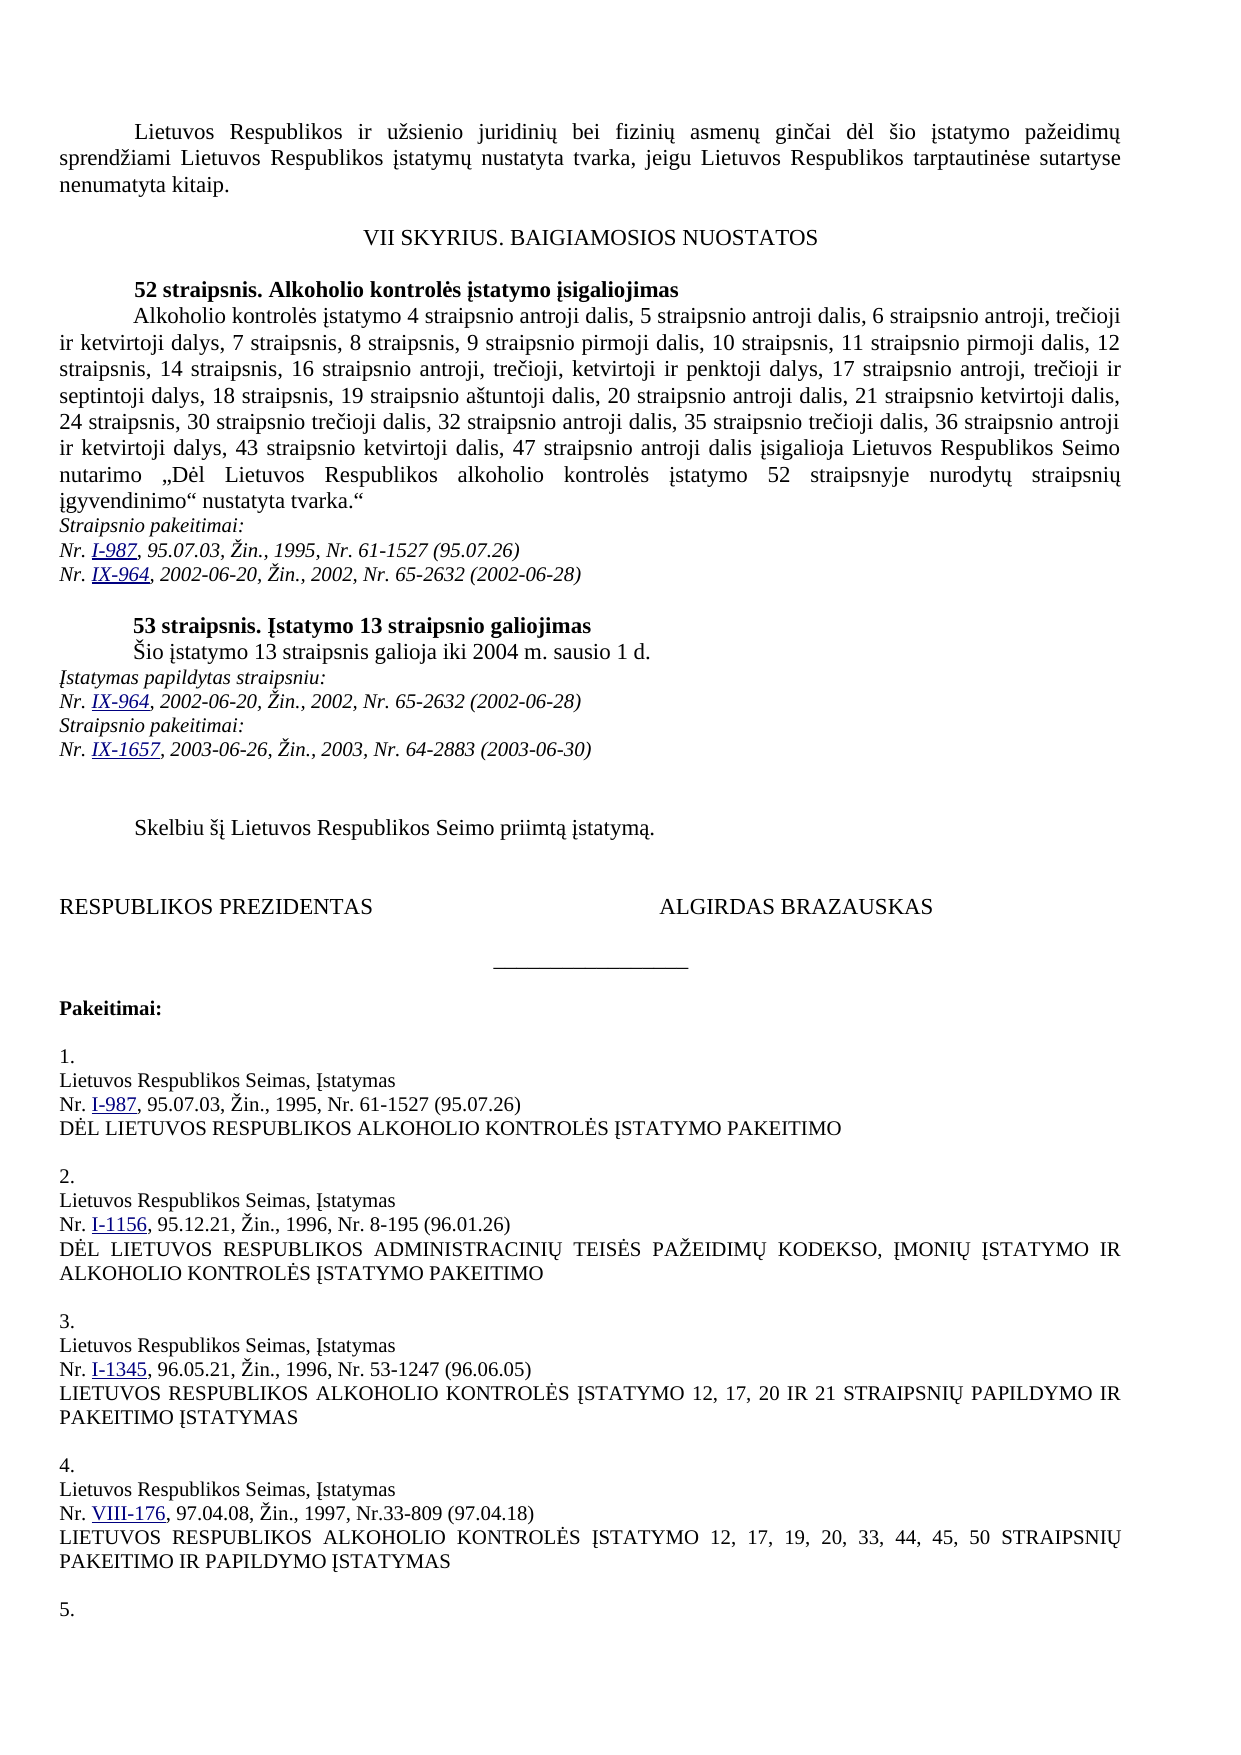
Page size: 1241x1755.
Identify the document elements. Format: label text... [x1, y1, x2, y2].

text Pakeitimai: [59, 996, 1122, 1020]
text Nr. IX-964, 2002-06-20, Žin., 2002, Nr. 65-2632 (2002-06-28) [59, 689, 1122, 713]
text 3. [59, 1309, 1122, 1333]
text Nr. VIII-176, 97.04.08, Žin., 1997, Nr.33-809 (97.04.18) [59, 1501, 1122, 1525]
text Nr. I-987, 95.07.03, Žin., 1995, Nr. 61-1527 (95.07.26) [59, 537, 1122, 562]
text Nr. I-987, 95.07.03, Žin., 1995, Nr. 61-1527 (95.07.26) [59, 1092, 1122, 1116]
text Straipsnio pakeitimai: [59, 513, 1122, 537]
text Nr. IX-964, 2002-06-20, Žin., 2002, Nr. 65-2632 (2002-06-28) [59, 562, 1122, 586]
text 2. [59, 1164, 1122, 1188]
text 4. [59, 1453, 1122, 1477]
text Alkoholio kontrolės įstatymo 4 straipsnio antroji dalis, 5 straipsnio antroji dalis, 6 straipsnio antroji, trečioji ir ketvirtoji dalys, 7 straipsnis, 8 straipsnis, 9 straipsnio pirmoji dalis, 10 straipsnis, 11 straipsnio pirmoji dalis, 12 straipsnis, 14 straipsnis, 16 straipsnio antroji, trečioji, ketvirtoji ir penktoji dalys, 17 straipsnio antroji, trečioji ir septintoji dalys, 18 straipsnis, 19 straipsnio aštuntoji dalis, 20 straipsnio antroji dalis, 21 straipsnio ketvirtoji dalis, 24 straipsnis, 30 straipsnio trečioji dalis, 32 straipsnio antroji dalis, 35 straipsnio trečioji dalis, 36 straipsnio antroji ir ketvirtoji dalys, 43 straipsnio ketvirtoji dalis, 47 straipsnio antroji dalis įsigalioja Lietuvos Respublikos Seimo nutarimo „Dėl Lietuvos Respublikos alkoholio kontrolės įstatymo 52 straipsnyje nurodytų straipsnių įgyvendinimo“ nustatyta tvarka.“ [59, 303, 1122, 513]
text 1. [59, 1044, 1122, 1068]
text Šio įstatymo 13 straipsnis galioja iki 2004 m. sausio 1 d. [59, 638, 1122, 665]
text Lietuvos Respublikos ir užsienio juridinių bei fizinių asmenų ginčai dėl šio įstatymo pažeidimų sprendžiami Lietuvos Respublikos įstatymų nustatyta tvarka, jeigu Lietuvos Respublikos tarptautinėse sutartyse nenumatyta kitaip. [59, 118, 1122, 197]
text DĖL LIETUVOS RESPUBLIKOS ADMINISTRACINIŲ TEISĖS PAŽEIDIMŲ KODEKSO, ĮMONIŲ ĮSTATYMO IR ALKOHOLIO KONTROLĖS ĮSTATYMO PAKEITIMO [59, 1236, 1122, 1284]
text LIETUVOS RESPUBLIKOS ALKOHOLIO KONTROLĖS ĮSTATYMO 12, 17, 19, 20, 33, 44, 45, 50 STRAIPSNIŲ PAKEITIMO IR PAPILDYMO ĮSTATYMAS [59, 1525, 1122, 1573]
text 52 straipsnis. Alkoholio kontrolės įstatymo įsigaliojimas [59, 276, 1122, 303]
text VII SKYRIUS. BAIGIAMOSIOS NUOSTATOS [59, 223, 1122, 250]
text _________________ [59, 945, 1122, 972]
text DĖL LIETUVOS RESPUBLIKOS ALKOHOLIO KONTROLĖS ĮSTATYMO PAKEITIMO [59, 1116, 1122, 1140]
text Skelbiu šį Lietuvos Respublikos Seimo priimtą įstatymą. [59, 814, 1122, 840]
text Straipsnio pakeitimai: [59, 713, 1122, 737]
text Lietuvos Respublikos Seimas, Įstatymas [59, 1188, 1122, 1212]
text Lietuvos Respublikos Seimas, Įstatymas [59, 1333, 1122, 1357]
text LIETUVOS RESPUBLIKOS ALKOHOLIO KONTROLĖS ĮSTATYMO 12, 17, 20 IR 21 STRAIPSNIŲ PAPILDYMO IR PAKEITIMO ĮSTATYMAS [59, 1381, 1122, 1429]
text Įstatymas papildytas straipsniu: [59, 665, 1122, 689]
text Lietuvos Respublikos Seimas, Įstatymas [59, 1068, 1122, 1092]
text 5. [59, 1597, 1122, 1621]
text Nr. IX-1657, 2003-06-26, Žin., 2003, Nr. 64-2883 (2003-06-30) [59, 737, 1122, 761]
text Nr. I-1156, 95.12.21, Žin., 1996, Nr. 8-195 (96.01.26) [59, 1212, 1122, 1236]
text 53 straipsnis. Įstatymo 13 straipsnio galiojimas [59, 612, 1122, 638]
text Nr. I-1345, 96.05.21, Žin., 1996, Nr. 53-1247 (96.06.05) [59, 1357, 1122, 1381]
text Lietuvos Respublikos Seimas, Įstatymas [59, 1477, 1122, 1501]
text RESPUBLIKOS PREZIDENTAS ALGIRDAS BRAZAUSKAS [59, 893, 1122, 919]
